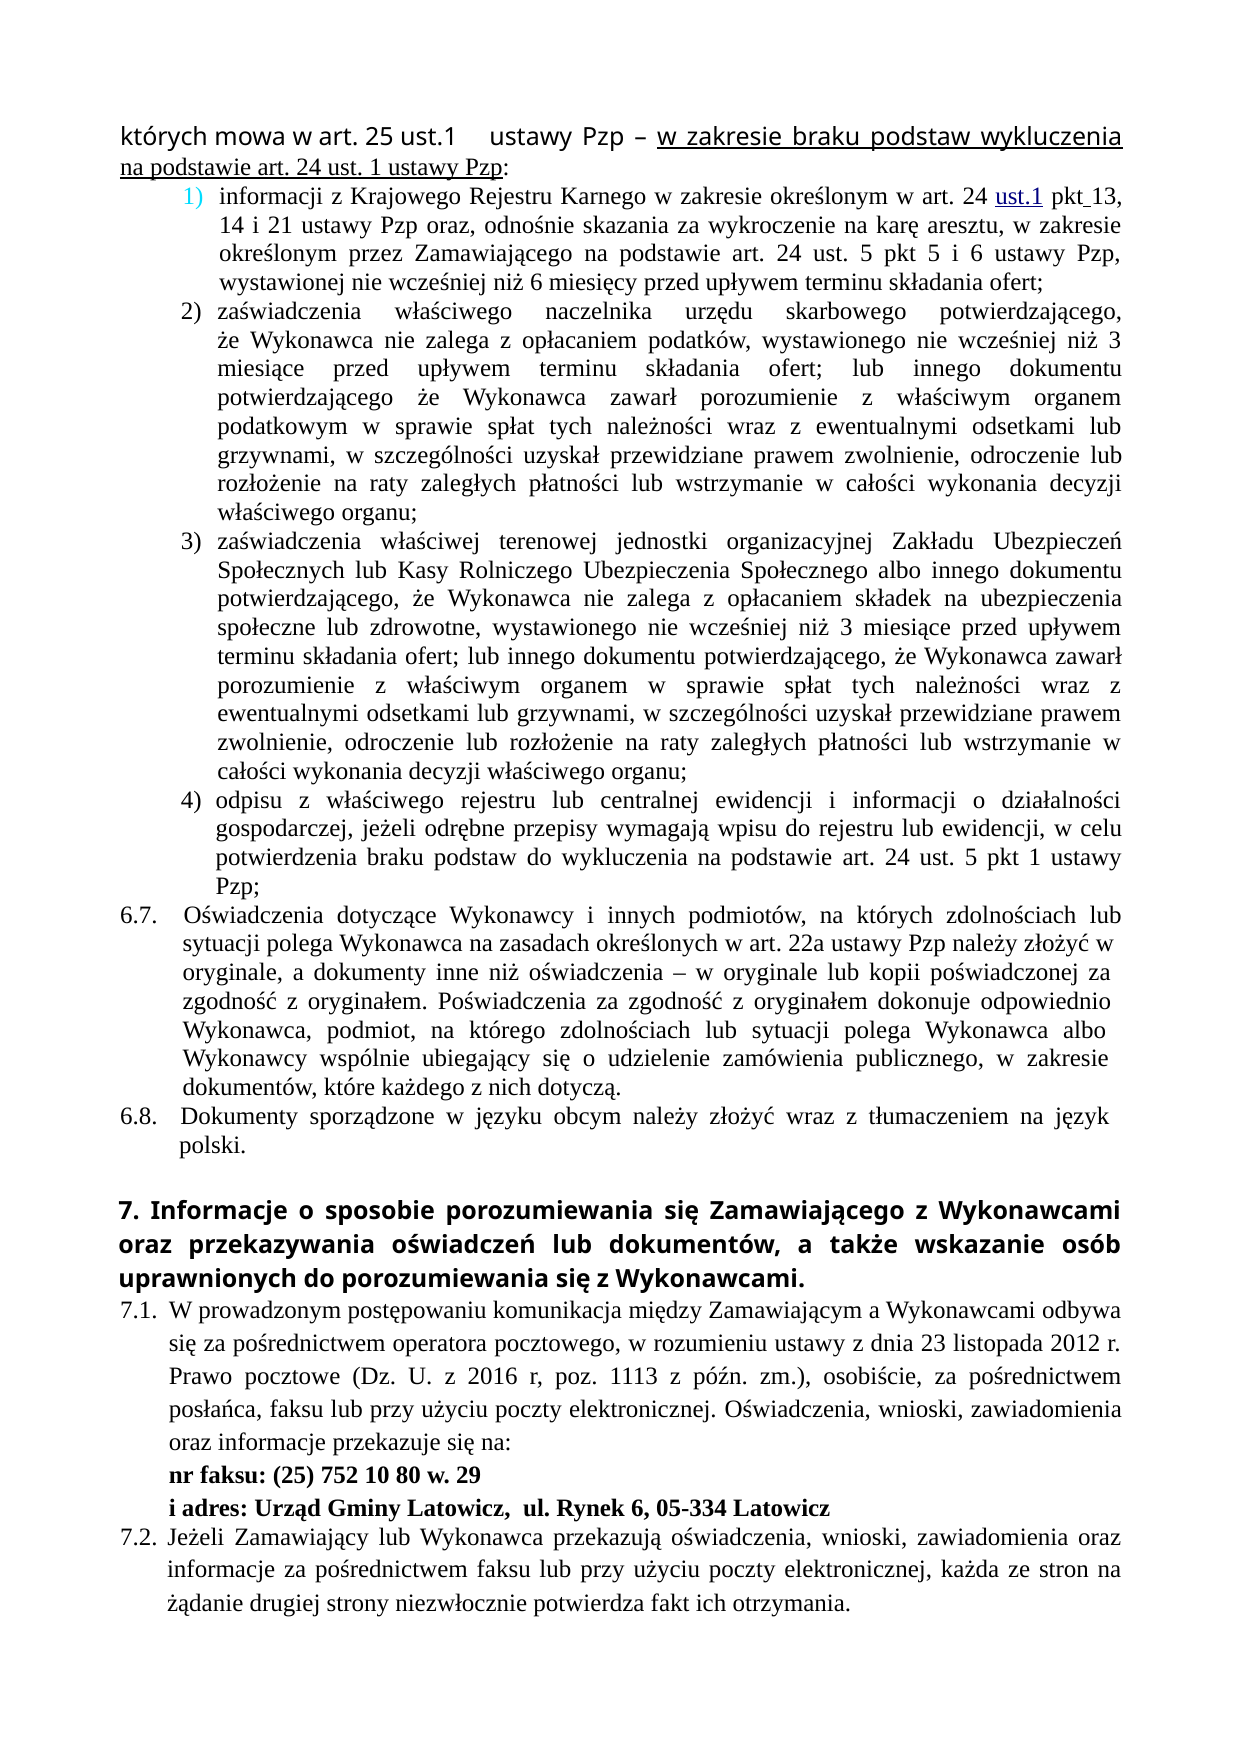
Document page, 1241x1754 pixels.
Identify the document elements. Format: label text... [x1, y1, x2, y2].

list i adres: Urząd Gminy Latowicz, ul. Rynek 6, 05-334 Latowicz [168, 1493, 1122, 1522]
list 6.8. Dokumenty sporządzone w języku obcym należy złożyć wraz z tłumaczeniem na język polski. [120, 1101, 1122, 1158]
list informacji z Krajowego Rejestru Karnego w zakresie określonym w art. 24 ust.1 pkt 13, 14 i 21 ustawy Pzp oraz, odnośnie skazania za wykroczenie na karę aresztu, w zakresie określonym przez Zamawiającego na podstawie art. 24 ust. 5 pkt 5 i 6 ustawy Pzp, wystawionej nie wcześniej niż 6 miesięcy przed upływem terminu składania ofert; [182, 181, 1122, 296]
text 7.2. Jeżeli Zamawiający lub Wykonawca przekazują oświadczenia, wnioski, zawiadomienia oraz informacje za pośrednictwem faksu lub przy użyciu poczty elektronicznej, każda ze stron na żądanie drugiej strony niezwłocznie potwierdza fakt ich otrzymania. [120, 1522, 1122, 1616]
list których mowa w art. 25 ust.1 ustawy Pzp – w zakresie braku podstaw wykluczenia na podstawie art. 24 ust. 1 ustawy Pzp: [120, 118, 1122, 181]
text 7. Informacje o sposobie porozumiewania się Zamawiającego z Wykonawcami oraz przekazywania oświadczeń lub dokumentów, a także wskazanie osób uprawnionych do porozumiewania się z Wykonawcami. [118, 1192, 1122, 1295]
list W prowadzonym postępowaniu komunikacja między Zamawiającym a Wykonawcami odbywa się za pośrednictwem operatora pocztowego, w rozumieniu ustawy z dnia 23 listopada 2012 r. Prawo pocztowe (Dz. U. z 2016 r, poz. 1113 z późn. zm.), osobiście, za pośrednictwem posłańca, faksu lub przy użyciu poczty elektronicznej. Oświadczenia, wnioski, zawiadomienia oraz informacje przekazuje się na: [120, 1295, 1122, 1456]
list 6.7. Oświadczenia dotyczące Wykonawcy i innych podmiotów, na których zdolnościach lub sytuacji polega Wykonawca na zasadach określonych w art. 22a ustawy Pzp należy złożyć w oryginale, a dokumenty inne niż oświadczenia – w oryginale lub kopii poświadczonej za zgodność z oryginałem. Poświadczenia za zgodność z oryginałem dokonuje odpowiednio Wykonawca, podmiot, na którego zdolnościach lub sytuacji polega Wykonawca albo Wykonawcy wspólnie ubiegający się o udzielenie zamówienia publicznego, w zakresie dokumentów, które każdego z nich dotyczą. [120, 900, 1122, 1101]
list nr faksu: (25) 752 10 80 w. 29 [120, 1460, 1122, 1488]
list zaświadczenia właściwej terenowej jednostki organizacyjnej Zakładu Ubezpieczeń Społecznych lub Kasy Rolniczego Ubezpieczenia Społecznego albo innego dokumentu potwierdzającego, że Wykonawca nie zalega z opłacaniem składek na ubezpieczenia społeczne lub zdrowotne, wystawionego nie wcześniej niż 3 miesiące przed upływem terminu składania ofert; lub innego dokumentu potwierdzającego, że Wykonawca zawarł porozumienie z właściwym organem w sprawie spłat tych należności wraz z ewentualnymi odsetkami lub grzywnami, w szczególności uzyskał przewidziane prawem zwolnienie, odroczenie lub rozłożenie na raty zaległych płatności lub wstrzymanie w całości wykonania decyzji właściwego organu; [181, 526, 1122, 785]
list zaświadczenia właściwego naczelnika urzędu skarbowego potwierdzającego, że Wykonawca nie zalega z opłacaniem podatków, wystawionego nie wcześniej niż 3 miesiące przed upływem terminu składania ofert; lub innego dokumentu potwierdzającego że Wykonawca zawarł porozumienie z właściwym organem podatkowym w sprawie spłat tych należności wraz z ewentualnymi odsetkami lub grzywnami, w szczególności uzyskał przewidziane prawem zwolnienie, odroczenie lub rozłożenie na raty zaległych płatności lub wstrzymanie w całości wykonania decyzji właściwego organu; [181, 296, 1122, 526]
list odpisu z właściwego rejestru lub centralnej ewidencji i informacji o działalności gospodarczej, jeżeli odrębne przepisy wymagają wpisu do rejestru lub ewidencji, w celu potwierdzenia braku podstaw do wykluczenia na podstawie art. 24 ust. 5 pkt 1 ustawy Pzp; [181, 785, 1122, 900]
